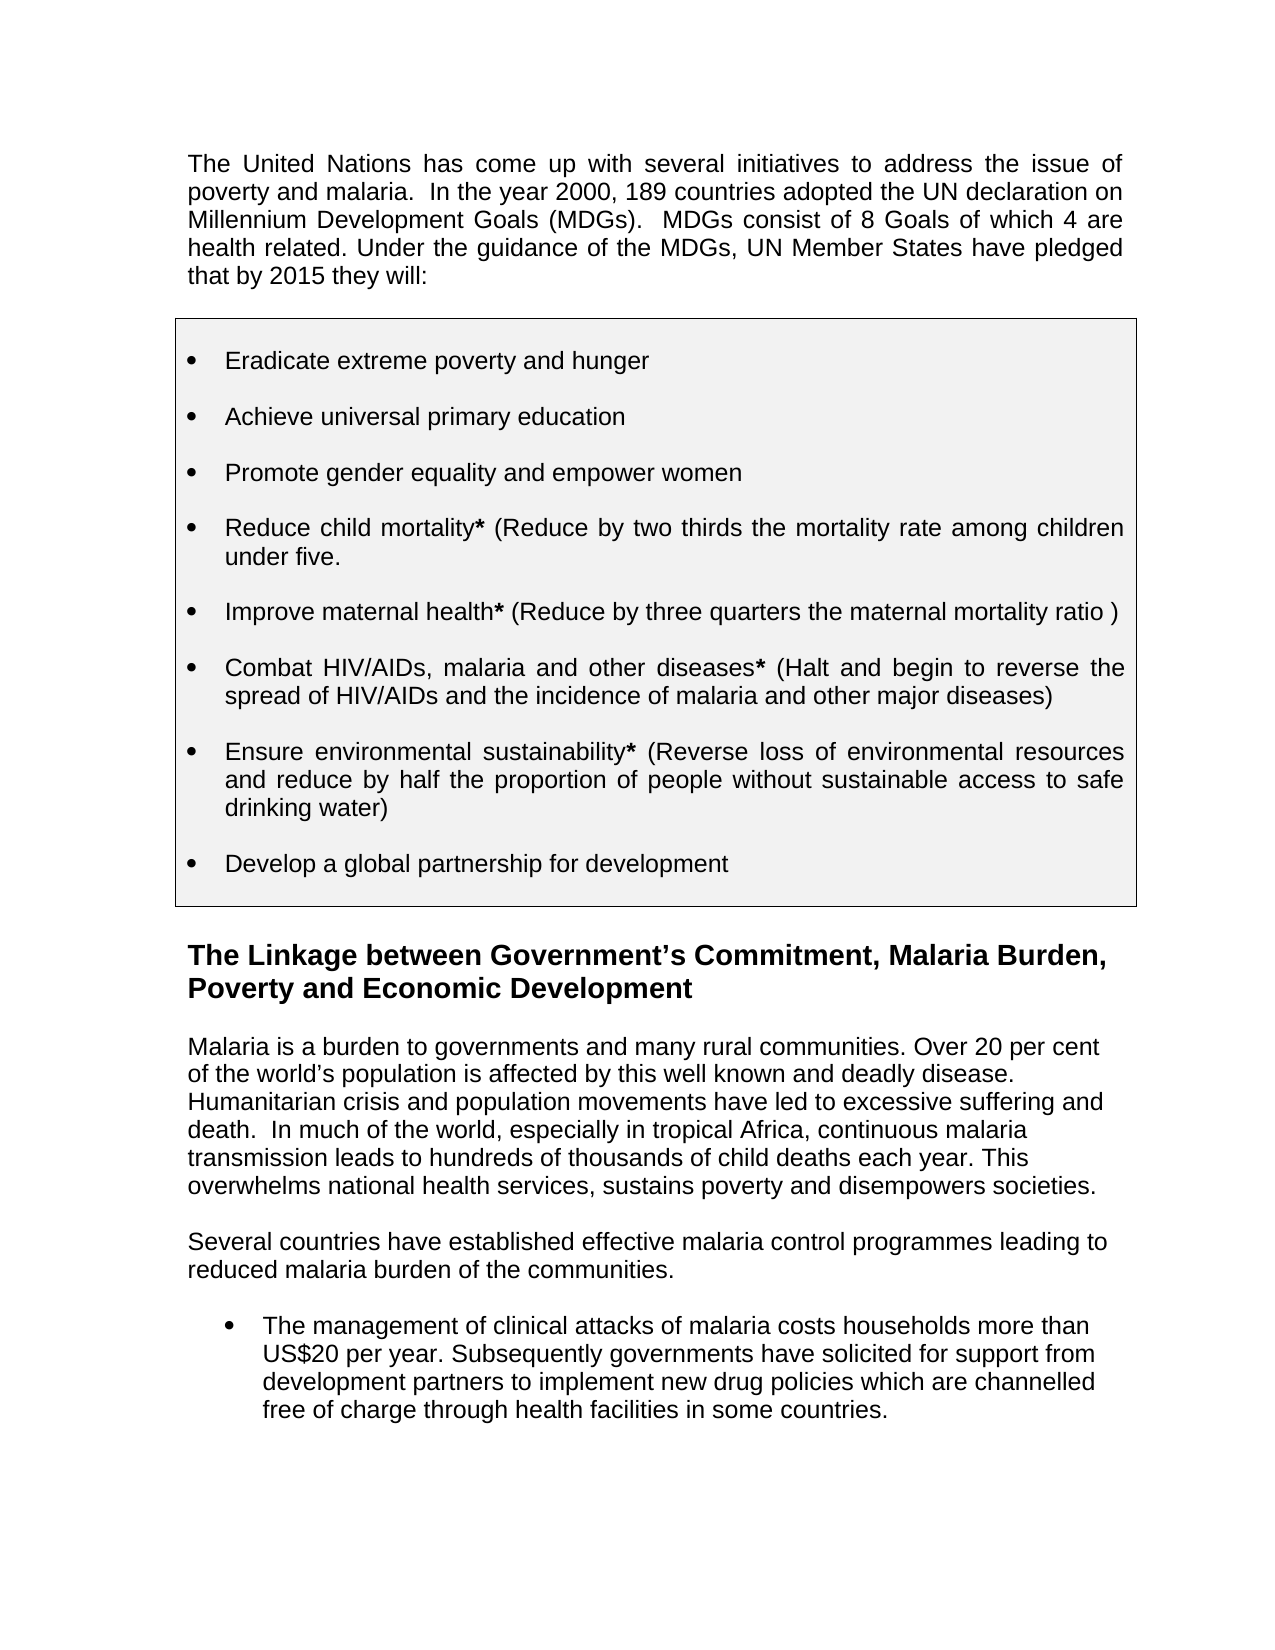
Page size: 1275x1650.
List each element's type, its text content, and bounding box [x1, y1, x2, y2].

list The management of clinical attacks of malaria costs households more than US$20 per year. Subsequently governments have solicited for support from development partners to implement new drug policies which are channelled free of charge through health facilities in some countries. [225, 1312, 1125, 1423]
subtitle The Linkage between Government’s Commitment, Malaria Burden, Poverty and Economic Development [187, 939, 1125, 1004]
text Malaria is a burden to governments and many rural communities. Over 20 per cent of the world’s population is affected by this well known and deadly disease. Humanitarian crisis and population movements have led to excessive suffering and death. In much of the world, especially in tropical Africa, continuous malaria transmission leads to hundreds of thousands of child deaths each year. This overwhelms national health services, sustains poverty and disempowers societies. [187, 1032, 1125, 1200]
text The United Nations has come up with several initiatives to address the issue of poverty and malaria. In the year 2000, 189 countries adopted the UN declaration on Millennium Development Goals (MDGs). MDGs consist of 8 Goals of which 4 are health related. Under the guidance of the MDGs, UN Member States have pledged that by 2015 they will: [187, 150, 1125, 289]
text Several countries have established effective malaria control programmes leading to reduced malaria burden of the communities. [187, 1228, 1125, 1284]
table_header Eradicate extreme poverty and hunger Achieve universal primary education Promote gender equality and empower women Reduce child mortality* (Reduce by two thirds the mortality rate among children under five. Improve maternal health* (Reduce by three quarters the maternal mortality ratio ) Combat HIV/AIDs, malaria and other diseases* (Halt and begin to reverse the spread of HIV/AIDs and the incidence of malaria and other major diseases) Ensure environmental sustainability* (Reverse loss of environmental resources and reduce by half the proportion of people without sustainable access to safe drinking water) Develop a global partnership for development [176, 319, 1136, 906]
